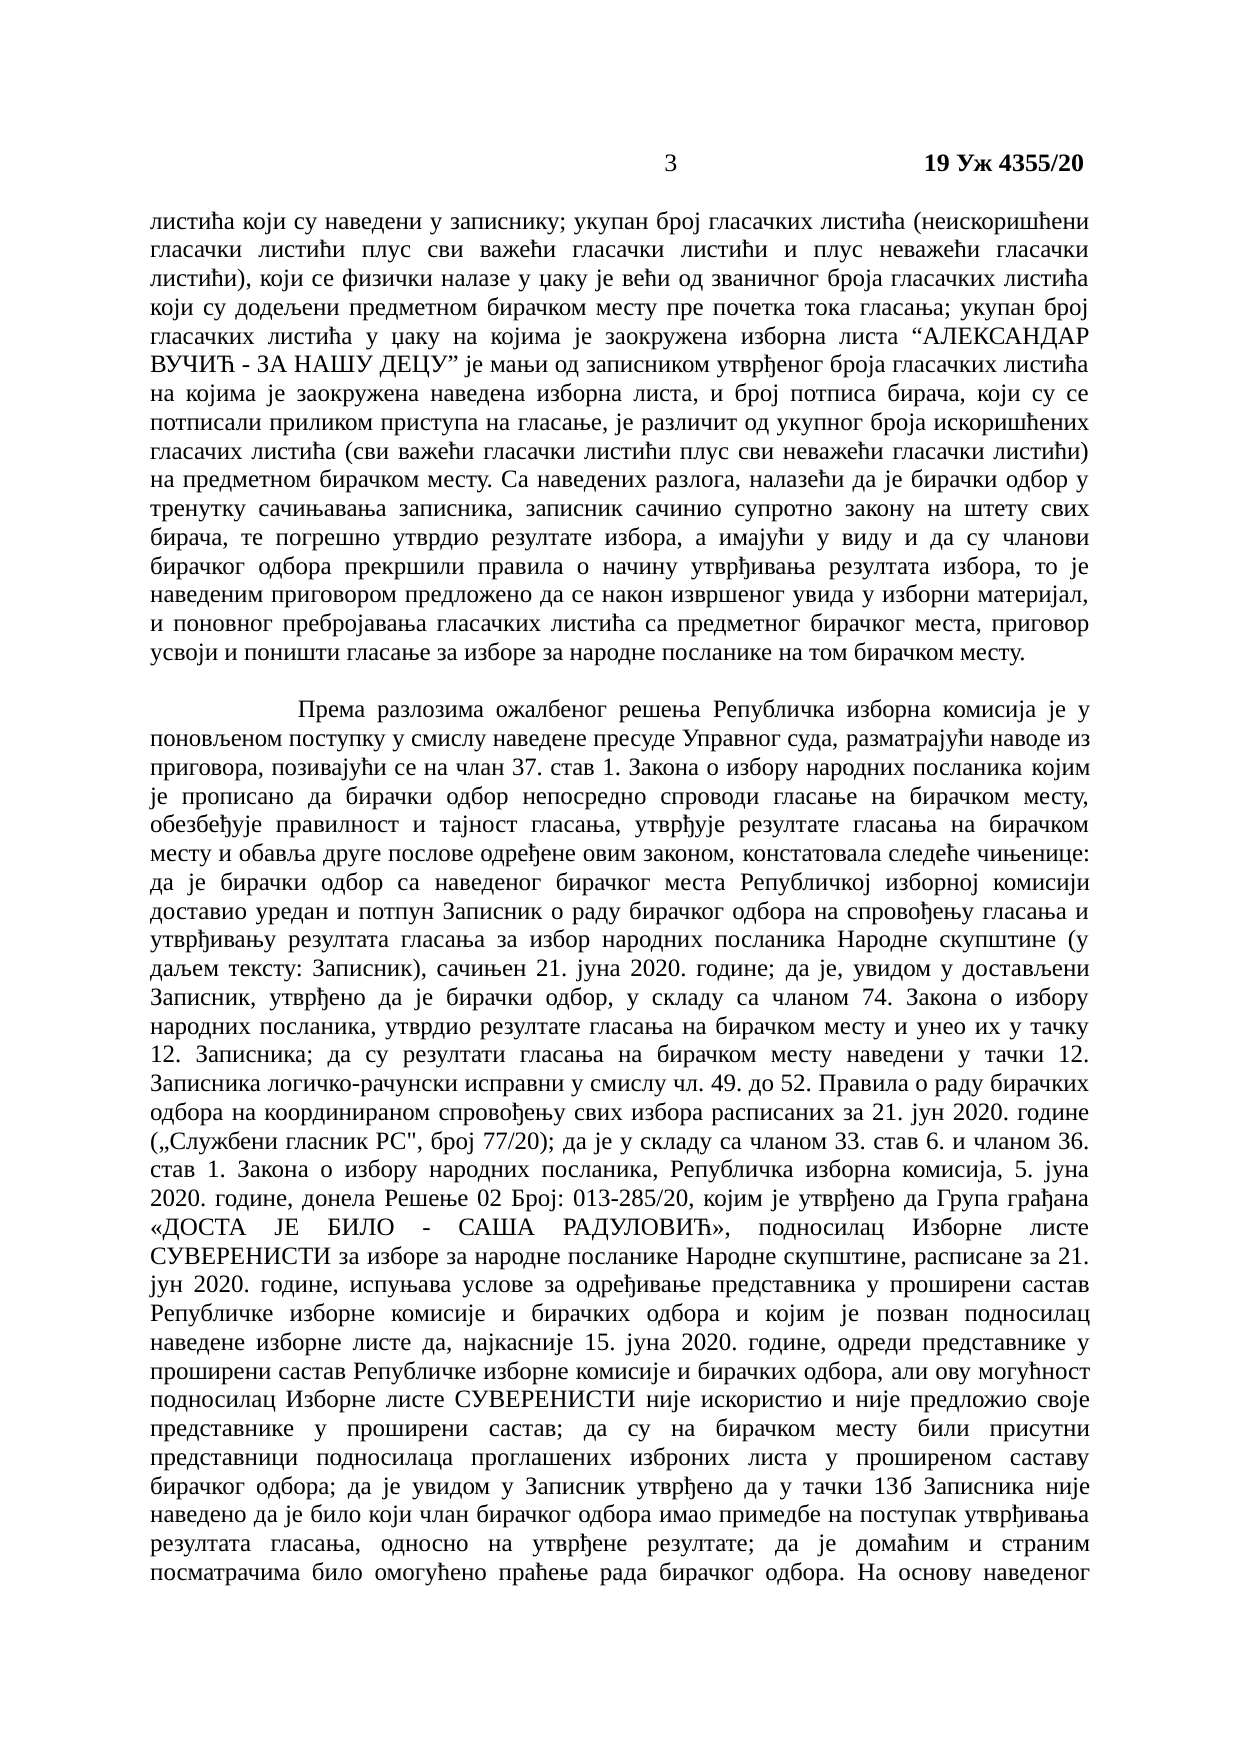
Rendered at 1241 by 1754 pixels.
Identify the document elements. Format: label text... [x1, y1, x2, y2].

text листића који су наведени у записнику; укупан број гласачких листића (неискоришћени гласачки листићи плус сви важећи гласачки листићи и плус неважећи гласачки листићи), који се физички налазе у џаку је већи од званичног броја гласачких листића који су додељени предметном бирачком месту пре почетка тока гласања; укупан број гласачких листића у џаку на којима је заокружена изборна листа “АЛЕКСАНДАР ВУЧИЋ - ЗА НАШУ ДЕЦУ” је мањи од записником утврђеног броја гласачких листића на којима је заокружена наведена изборна листа, и број потписа бирача, који су се потписали приликом приступа на гласање, је различит од укупног броја искоришћених гласачих листића (сви важећи гласачки листићи плус сви неважећи гласачки листићи) на предметном бирачком месту. Са наведених разлога, налазећи да је бирачки одбор у тренутку сачињавања записника, записник сачинио супротно закону на штету свих бирача, те погрешно утврдио резултате избора, а имајући у виду и да су чланови бирачког одбора прекршили правила о начину утврђивања резултата избора, то је наведеним приговором предложено да се након извршеног увида у изборни материјал, и поновног пребројавања гласачких листића са предметног бирачког места, приговор усвоји и поништи гласање за изборе за народне посланике на том бирачком месту. [150, 206, 1090, 666]
text Према разлозима ожалбеног решења Републичка изборна комисија је у поновљеном поступку у смислу наведене пресуде Управног суда, разматрајући наводе из приговора, позивајући се на члан 37. став 1. Закона о избору народних посланика којим је прописано да бирачки одбор непосредно спроводи гласање на бирачком месту, обезбеђује правилност и тајност гласања, утврђује резултате гласања на бирачком месту и обавља друге послове одређене овим законом, констатовала следеће чињенице: да је бирачки одбор са наведеног бирачког места Републичкој изборној комисији доставио уредан и потпун Записник о раду бирачког одбора на спровођењу гласања и утврђивању резултата гласања за избор народних посланика Народне скупштине (у даљем тексту: Записник), сачињен 21. јуна 2020. године; да је, увидом у достављени Записник, утврђено да је бирачки одбор, у складу са чланом 74. Закона о избору народних посланика, утврдио резултате гласања на бирачком месту и унео их у тачку 12. Записника; да су резултати гласања на бирачком месту наведени у тачки 12. Записника логичко-рачунски исправни у смислу чл. 49. до 52. Правила о раду бирачких одбора на координираном спровођењу свих избора расписаних за 21. јун 2020. године („Службени гласник РС", број 77/20); да је у складу са чланом 33. став 6. и чланом 36. став 1. Закона о избору народних посланика, Републичка изборна комисија, 5. јуна 2020. године, донела Решење 02 Број: 013-285/20, којим је утврђено да Група грађана «ДОСТА ЈЕ БИЛО - САША РАДУЛОВИЋ», подносилац Изборне листе СУВЕРЕНИСТИ за изборе за народне посланике Народне скупштине, расписане за 21. јун 2020. године, испуњава услове за одређивање представника у проширени састав Републичке изборне комисије и бирачких одбора и којим је позван подносилац наведене изборне листе да, најкасније 15. јуна 2020. године, одреди представнике у проширени састав Републичке изборне комисије и бирачких одбора, али ову могућност подносилац Изборне листе СУВЕРЕНИСТИ није искористио и није предложио своје представнике у проширени састав; да су на бирачком месту били присутни представници подносилаца проглашених изброних листа у проширеном саставу бирачког одбора; да је увидом у Записник утврђено да у тачки 13б Записника није наведено да је било који члан бирачког одбора имао примедбе на поступак утврђивања резултата гласања, односно на утврђене резултате; да је домаћим и страним посматрачима било омогућено праћење рада бирачког одбора. На основу наведеног [150, 694, 1090, 1586]
